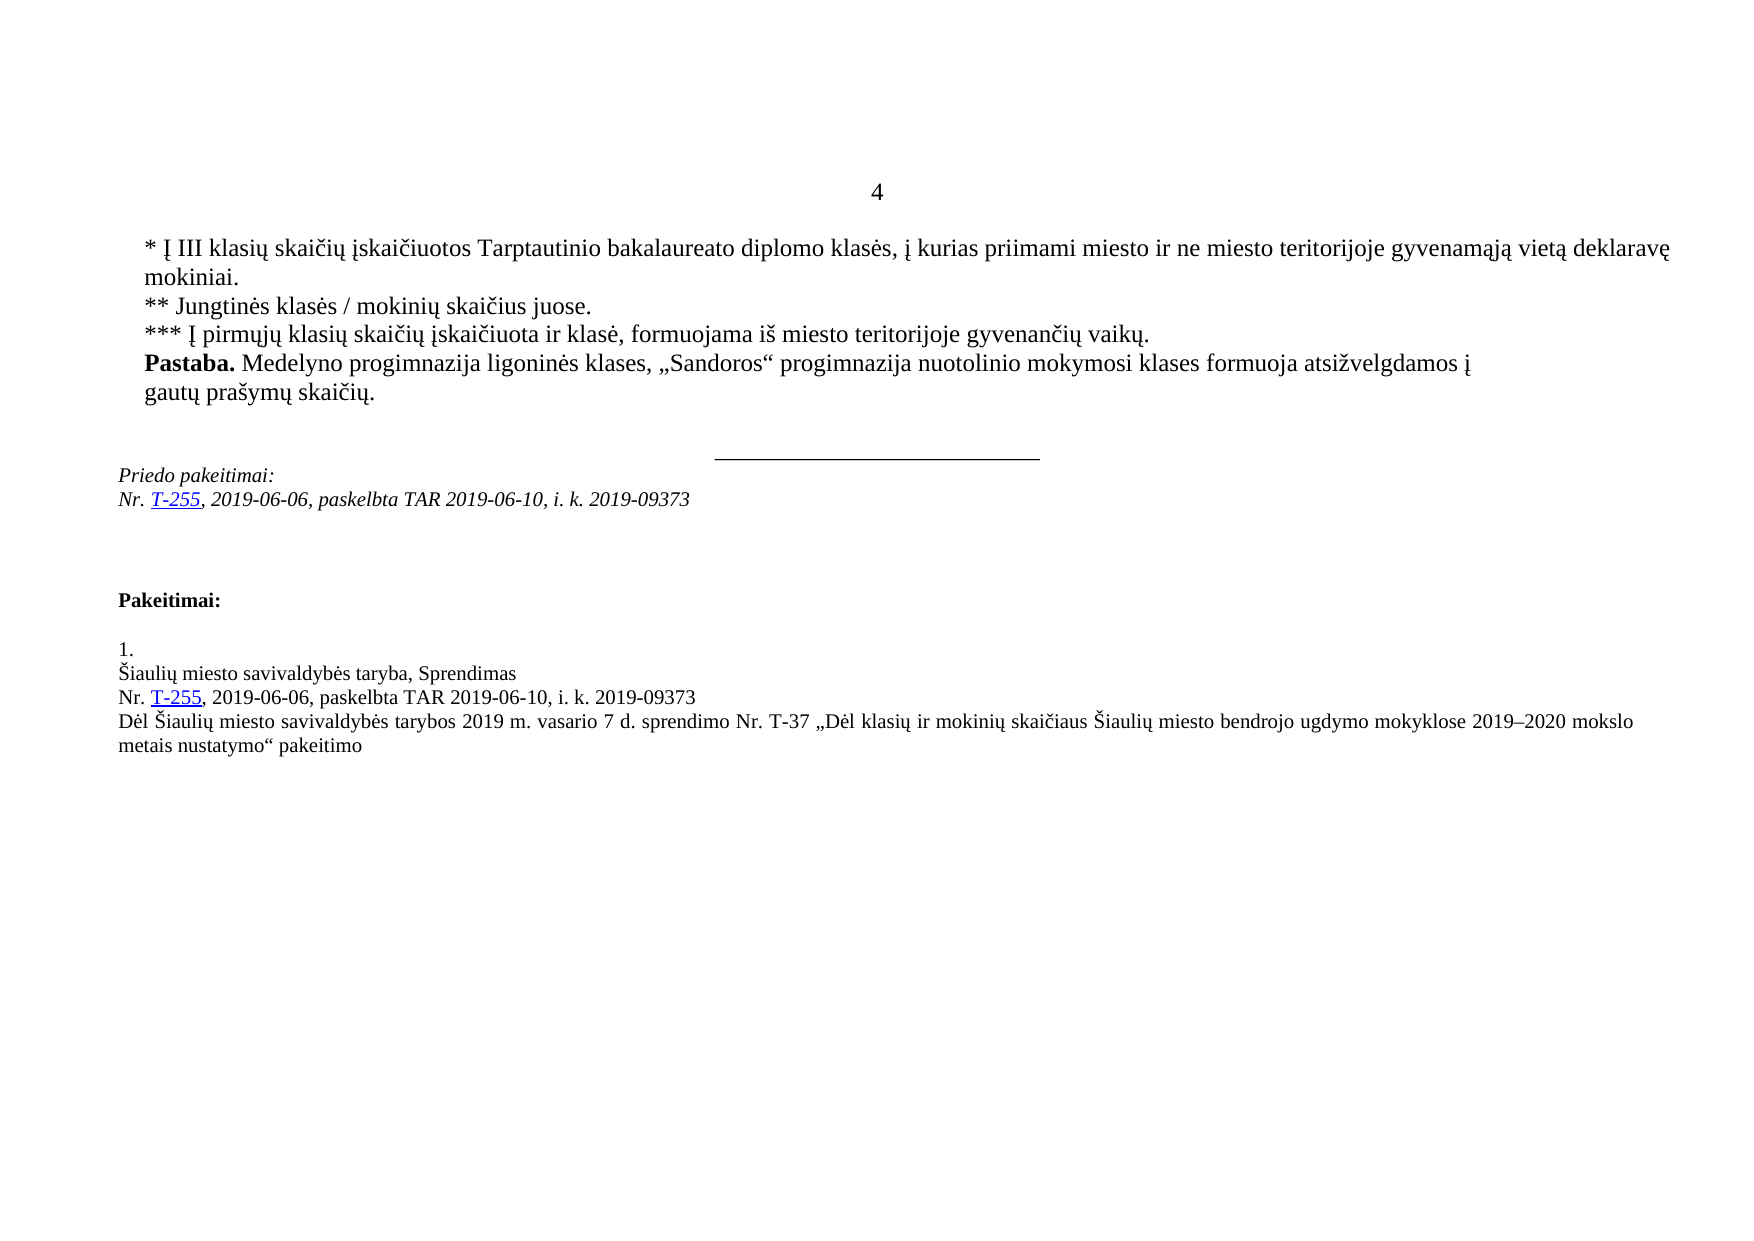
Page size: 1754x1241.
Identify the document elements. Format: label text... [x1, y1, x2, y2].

table_header [1641, 291, 1670, 348]
table_cell [1646, 348, 1670, 406]
table_header [1670, 291, 1702, 348]
table_cell Pastaba. Medelyno progimnazija ligoninės klases, „Sandoros“ progimnazija nuotolinio mokymosi klases formuoja atsižvelgdamos į gautų prašymų skaičių. [133, 348, 1501, 406]
table_header [1702, 291, 1729, 348]
text Priedo pakeitimai: [118, 463, 1636, 487]
text Nr. T-255, 2019-06-06, paskelbta TAR 2019-06-10, i. k. 2019-09373 [118, 684, 1636, 709]
table_cell [1546, 348, 1590, 406]
table_header ** Jungtinės klasės / mokinių skaičius juose. *** Į pirmųjų klasių skaičių įskaičiuota ir klasė, formuojama iš miesto teritorijoje gyvenančių vaikų. [133, 291, 1641, 348]
text __________________________ [118, 434, 1636, 463]
table_cell [1616, 348, 1646, 406]
table_cell [1702, 348, 1729, 406]
text Šiaulių miesto savivaldybės taryba, Sprendimas [118, 661, 1636, 684]
text Pakeitimai: [118, 588, 1636, 612]
table_cell * Į III klasių skaičių įskaičiuotos Tarptautinio bakalaureato diplomo klasės, į kurias priimami miesto ir ne miesto teritorijoje gyvenamąją vietą deklaravę [133, 232, 1739, 262]
table_cell [1670, 348, 1702, 406]
text Dėl Šiaulių miesto savivaldybės tarybos 2019 m. vasario 7 d. sprendimo Nr. T-37 „Dėl klasių ir mokinių skaičiaus Šiaulių miesto bendrojo ugdymo mokyklose 2019–2020 mokslo metais nustatymo“ pakeitimo [118, 709, 1636, 757]
text 1. [118, 636, 1636, 661]
table_cell [1712, 262, 1739, 291]
text Nr. T-255, 2019-06-06, paskelbta TAR 2019-06-10, i. k. 2019-09373 [118, 487, 1636, 511]
table_cell mokiniai. [133, 262, 1712, 291]
table_cell [1590, 348, 1616, 406]
table_cell [1501, 348, 1546, 406]
